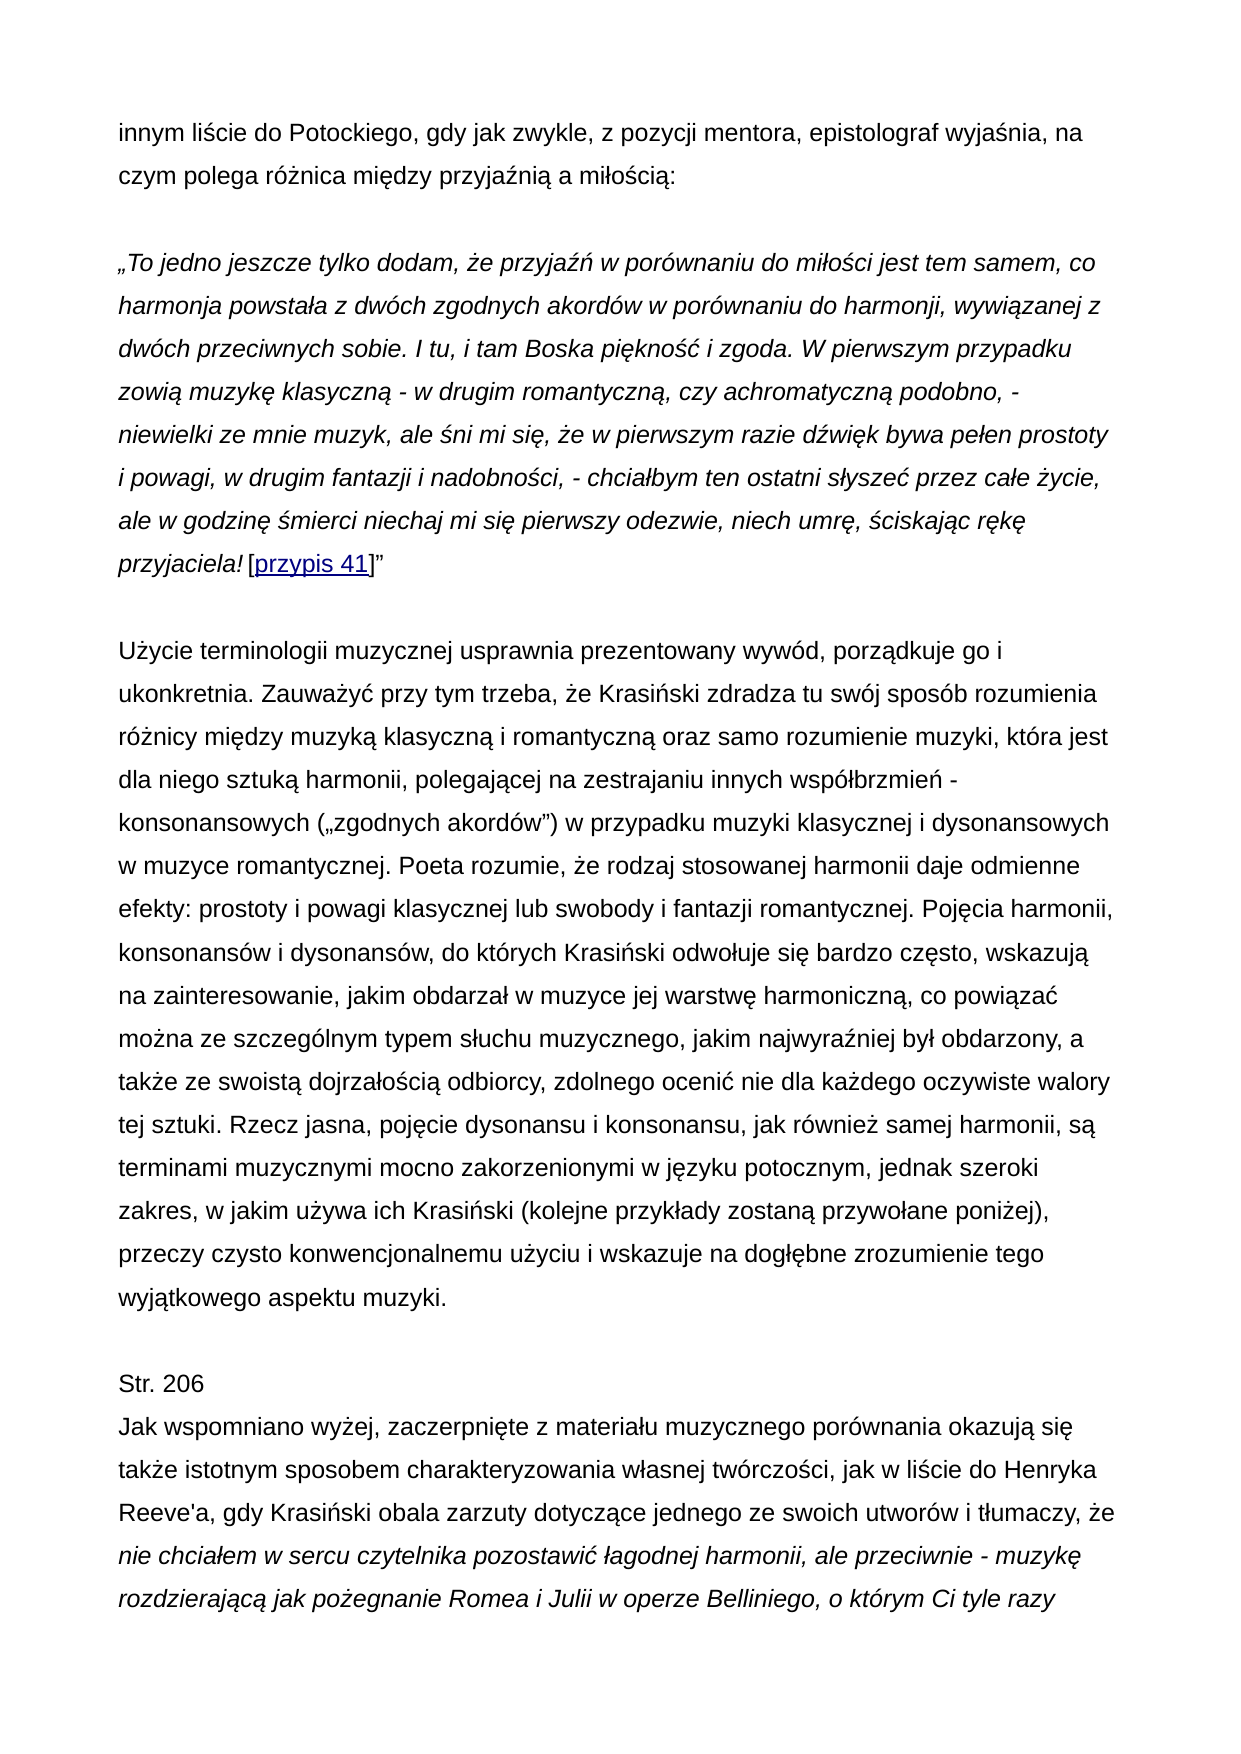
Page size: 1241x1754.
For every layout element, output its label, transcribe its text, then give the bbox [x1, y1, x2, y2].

text „To jedno jeszcze tylko dodam, że przyjaźń w porównaniu do miłości jest tem samem, co harmonja powstała z dwóch zgodnych akordów w porównaniu do harmonji, wywiązanej z dwóch przeciwnych sobie. I tu, i tam Boska piękność i zgoda. W pierwszym przypadku zowią muzykę klasyczną - w drugim romantyczną, czy achromatyczną podobno, - niewielki ze mnie muzyk, ale śni mi się, że w pierwszym razie dźwięk bywa pełen prostoty i powagi, w drugim fantazji i nadobności, - chciałbym ten ostatni słyszeć przez całe życie, ale w godzinę śmierci niechaj mi się pierwszy odezwie, niech umrę, ściskając rękę przyjaciela! [przypis 41]” [118, 247, 1122, 578]
text Str. 206 [118, 1369, 1122, 1397]
text Użycie terminologii muzycznej usprawnia prezentowany wywód, porządkuje go i ukonkretnia. Zauważyć przy tym trzeba, że Krasiński zdradza tu swój sposób rozumienia różnicy między muzyką klasyczną i romantyczną oraz samo rozumienie muzyki, która jest dla niego sztuką harmonii, polegającej na zestrajaniu innych współbrzmień - konsonansowych („zgodnych akordów”) w przypadku muzyki klasycznej i dysonansowych w muzyce romantycznej. Poeta rozumie, że rodzaj stosowanej harmonii daje odmienne efekty: prostoty i powagi klasycznej lub swobody i fantazji romantycznej. Pojęcia harmonii, konsonansów i dysonansów, do których Krasiński odwołuje się bardzo często, wskazują na zainteresowanie, jakim obdarzał w muzyce jej warstwę harmoniczną, co powiązać można ze szczególnym typem słuchu muzycznego, jakim najwyraźniej był obdarzony, a także ze swoistą dojrzałością odbiorcy, zdolnego ocenić nie dla każdego oczywiste walory tej sztuki. Rzecz jasna, pojęcie dysonansu i konsonansu, jak również samej harmonii, są terminami muzycznymi mocno zakorzenionymi w języku potocznym, jednak szeroki zakres, w jakim używa ich Krasiński (kolejne przykłady zostaną przywołane poniżej), przeczy czysto konwencjonalnemu użyciu i wskazuje na dogłębne zrozumienie tego wyjątkowego aspektu muzyki. [118, 636, 1122, 1311]
text innym liście do Potockiego, gdy jak zwykle, z pozycji mentora, epistolograf wyjaśnia, na czym polega różnica między przyjaźnią a miłością: [118, 118, 1122, 190]
text Jak wspomniano wyżej, zaczerpnięte z materiału muzycznego porównania okazują się także istotnym sposobem charakteryzowania własnej twórczości, jak w liście do Henryka Reeve'a, gdy Krasiński obala zarzuty dotyczące jednego ze swoich utworów i tłumaczy, że nie chciałem w sercu czytelnika pozostawić łagodnej harmonii, ale przeciwnie - muzykę rozdzierającą jak pożegnanie Romea i Julii w operze Belliniego, o którym Ci tyle razy [118, 1412, 1122, 1613]
